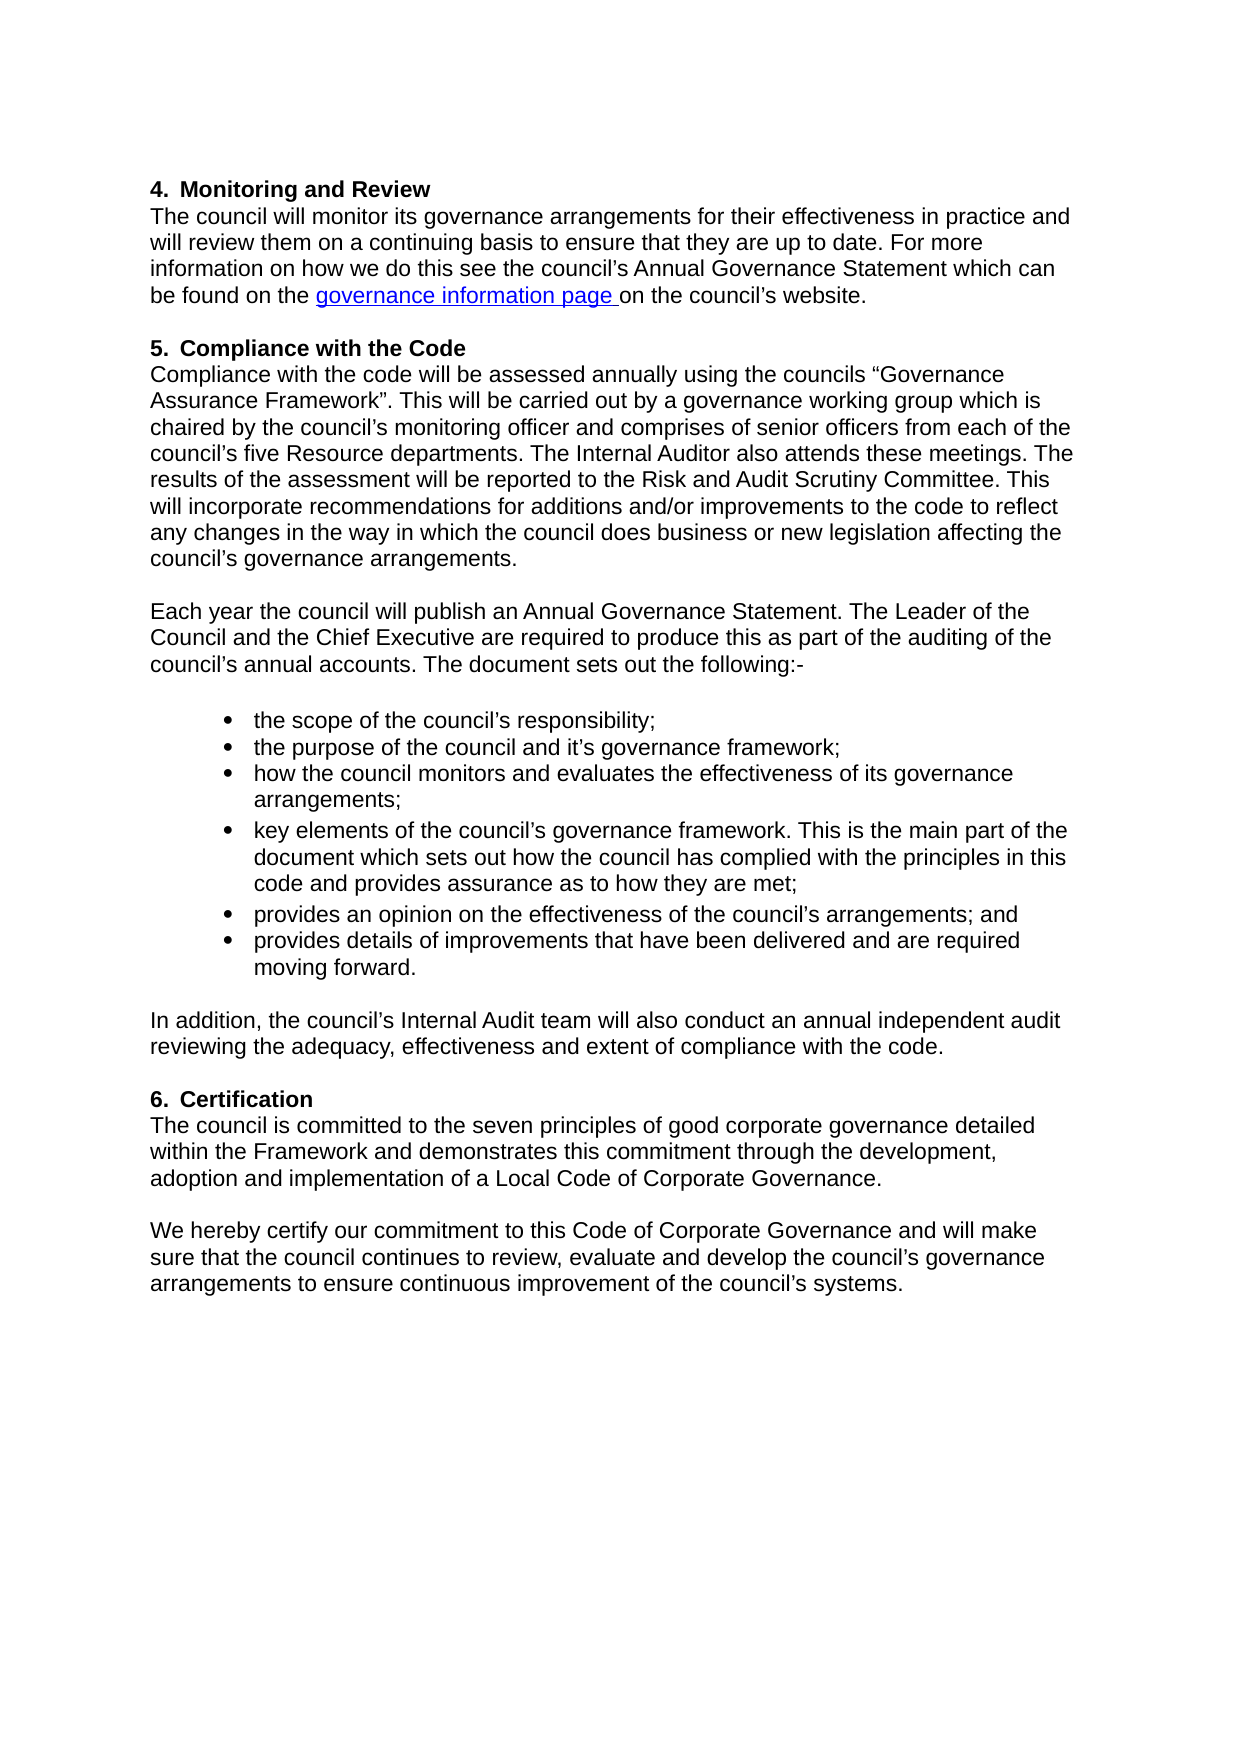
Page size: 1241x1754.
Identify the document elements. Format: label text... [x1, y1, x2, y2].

text We hereby certify our commitment to this Code of Corporate Governance and will make sure that the council continues to review, evaluate and develop the council’s governance arrangements to ensure continuous improvement of the council’s systems. [150, 1217, 1084, 1296]
list the purpose of the council and it’s governance framework; [224, 733, 1084, 760]
text The council is committed to the seven principles of good corporate governance detailed within the Framework and demonstrates this commitment through the development, adoption and implementation of a Local Code of Corporate Governance. [150, 1112, 1084, 1191]
text In addition, the council’s Internal Audit team will also conduct an annual independent audit reviewing the adequacy, effectiveness and extent of compliance with the code. [150, 1007, 1084, 1059]
list provides details of improvements that have been delivered and are required moving forward. [224, 927, 1084, 980]
list the scope of the council’s responsibility; [224, 707, 1084, 733]
text The council will monitor its governance arrangements for their effectiveness in practice and will review them on a continuing basis to ensure that they are up to date. For more information on how we do this see the council’s Annual Governance Statement which can be found on the governance information page on the council’s website. [150, 203, 1084, 308]
list key elements of the council’s governance framework. This is the main part of the document which sets out how the council has complied with the principles in this code and provides assurance as to how they are met; [224, 817, 1084, 897]
list Compliance with the Code [150, 334, 1090, 361]
list Certification [150, 1086, 1090, 1112]
text Compliance with the code will be assessed annually using the councils “Governance Assurance Framework”. This will be carried out by a governance working group which is chaired by the council’s monitoring officer and comprises of senior officers from each of the council’s five Resource departments. The Internal Auditor also attends these meetings. The results of the assessment will be reported to the Risk and Audit Scrutiny Committee. This will incorporate recommendations for additions and/or improvements to the code to reflect any changes in the way in which the council does business or new legislation affecting the council’s governance arrangements. [150, 361, 1084, 572]
list how the council monitors and evaluates the effectiveness of its governance arrangements; [224, 760, 1084, 813]
list provides an opinion on the effectiveness of the council’s arrangements; and [224, 901, 1084, 927]
text Each year the council will publish an Annual Governance Statement. The Leader of the Council and the Chief Executive are required to produce this as part of the auditing of the council’s annual accounts. The document sets out the following:- [150, 598, 1084, 677]
list Monitoring and Review [150, 176, 1090, 203]
